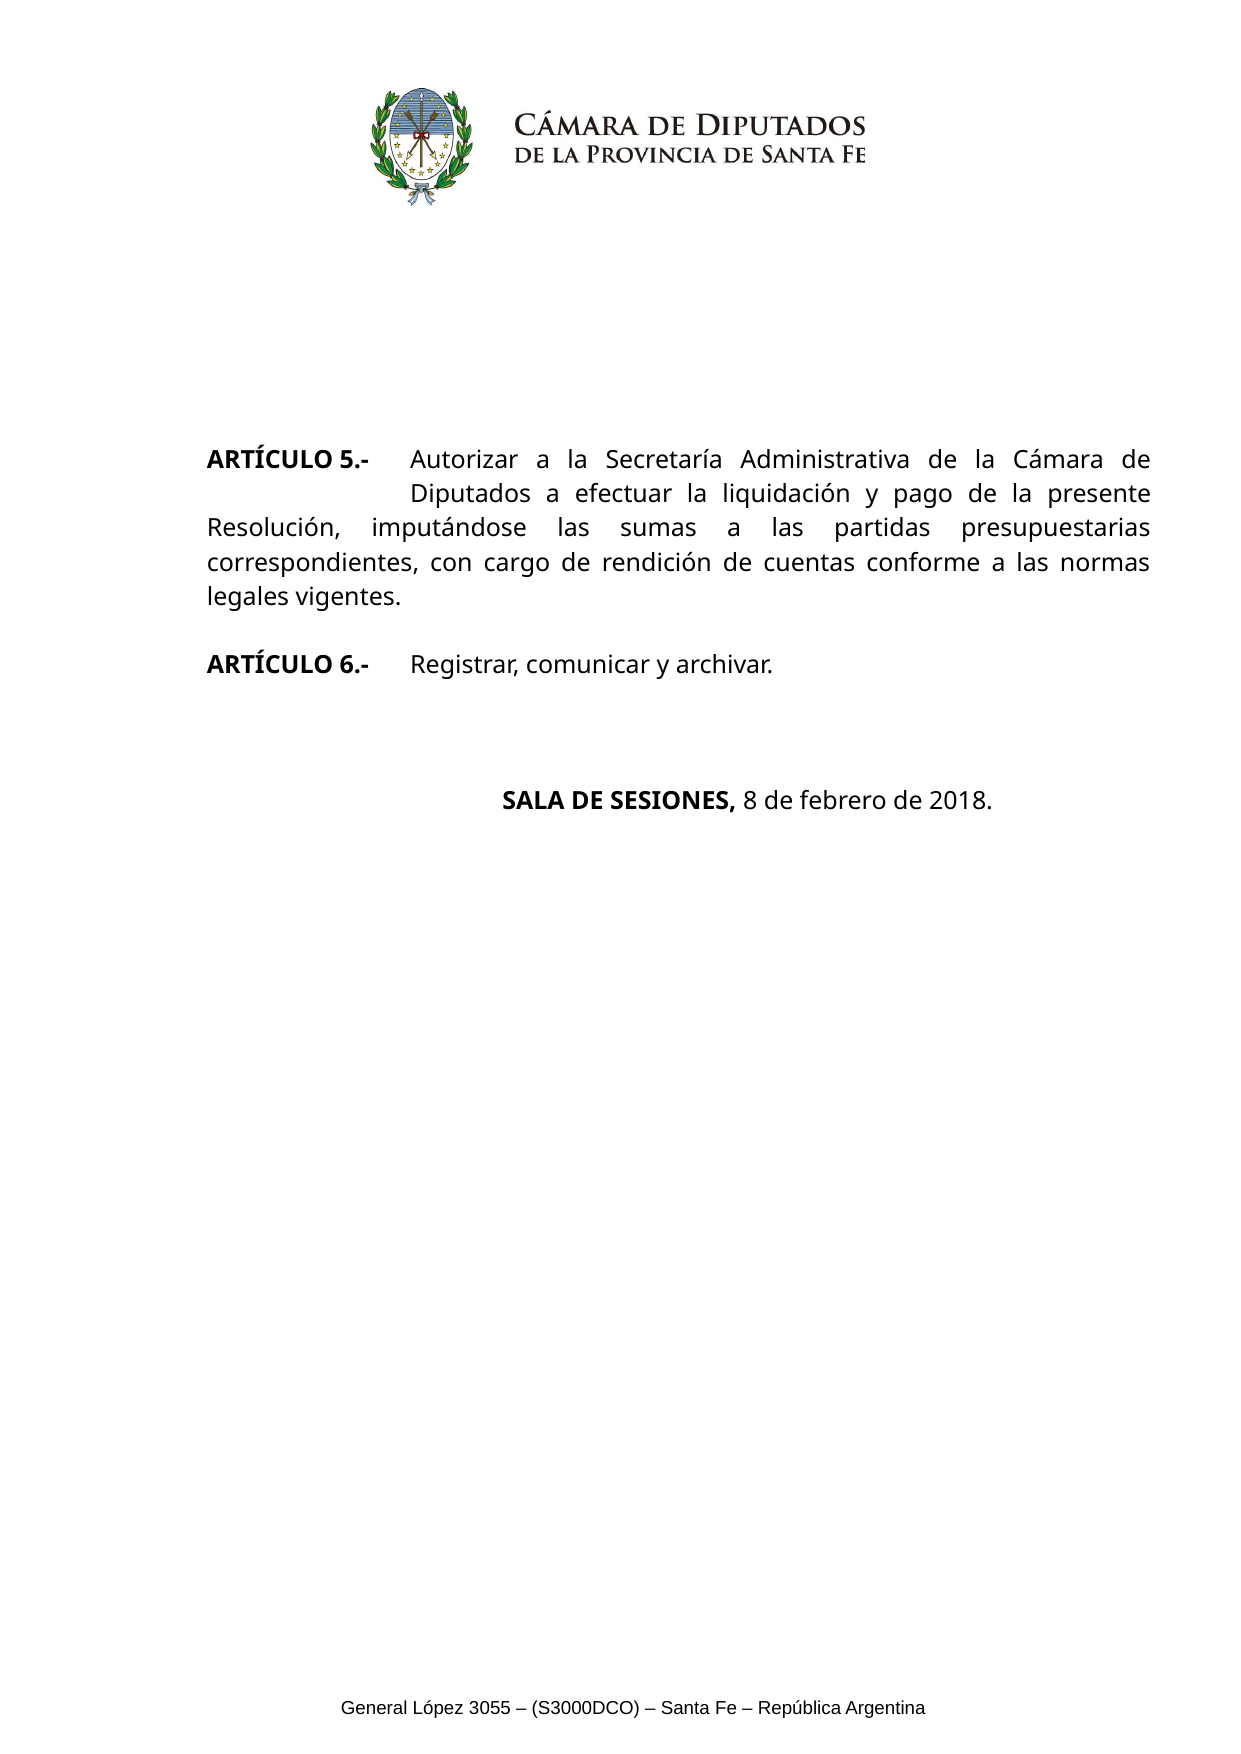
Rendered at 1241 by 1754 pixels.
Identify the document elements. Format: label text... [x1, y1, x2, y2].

text Autorizar a la Secretaría Administrativa de la Cámara de Diputados a efectuar la liquidación y pago de la presente Resolución, imputándose las sumas a las partidas presupuestarias correspondientes, con cargo de rendición de cuentas conforme a las normas legales vigentes. [207, 442, 1152, 612]
picture [370, 88, 866, 210]
table_header ARTÍCULO 5.- [207, 442, 410, 492]
text Registrar, comunicar y archivar. [410, 646, 1152, 680]
text SALA DE SESIONES, 8 de febrero de 2018. [207, 783, 1152, 817]
table_header ARTÍCULO 6.- [207, 646, 410, 697]
